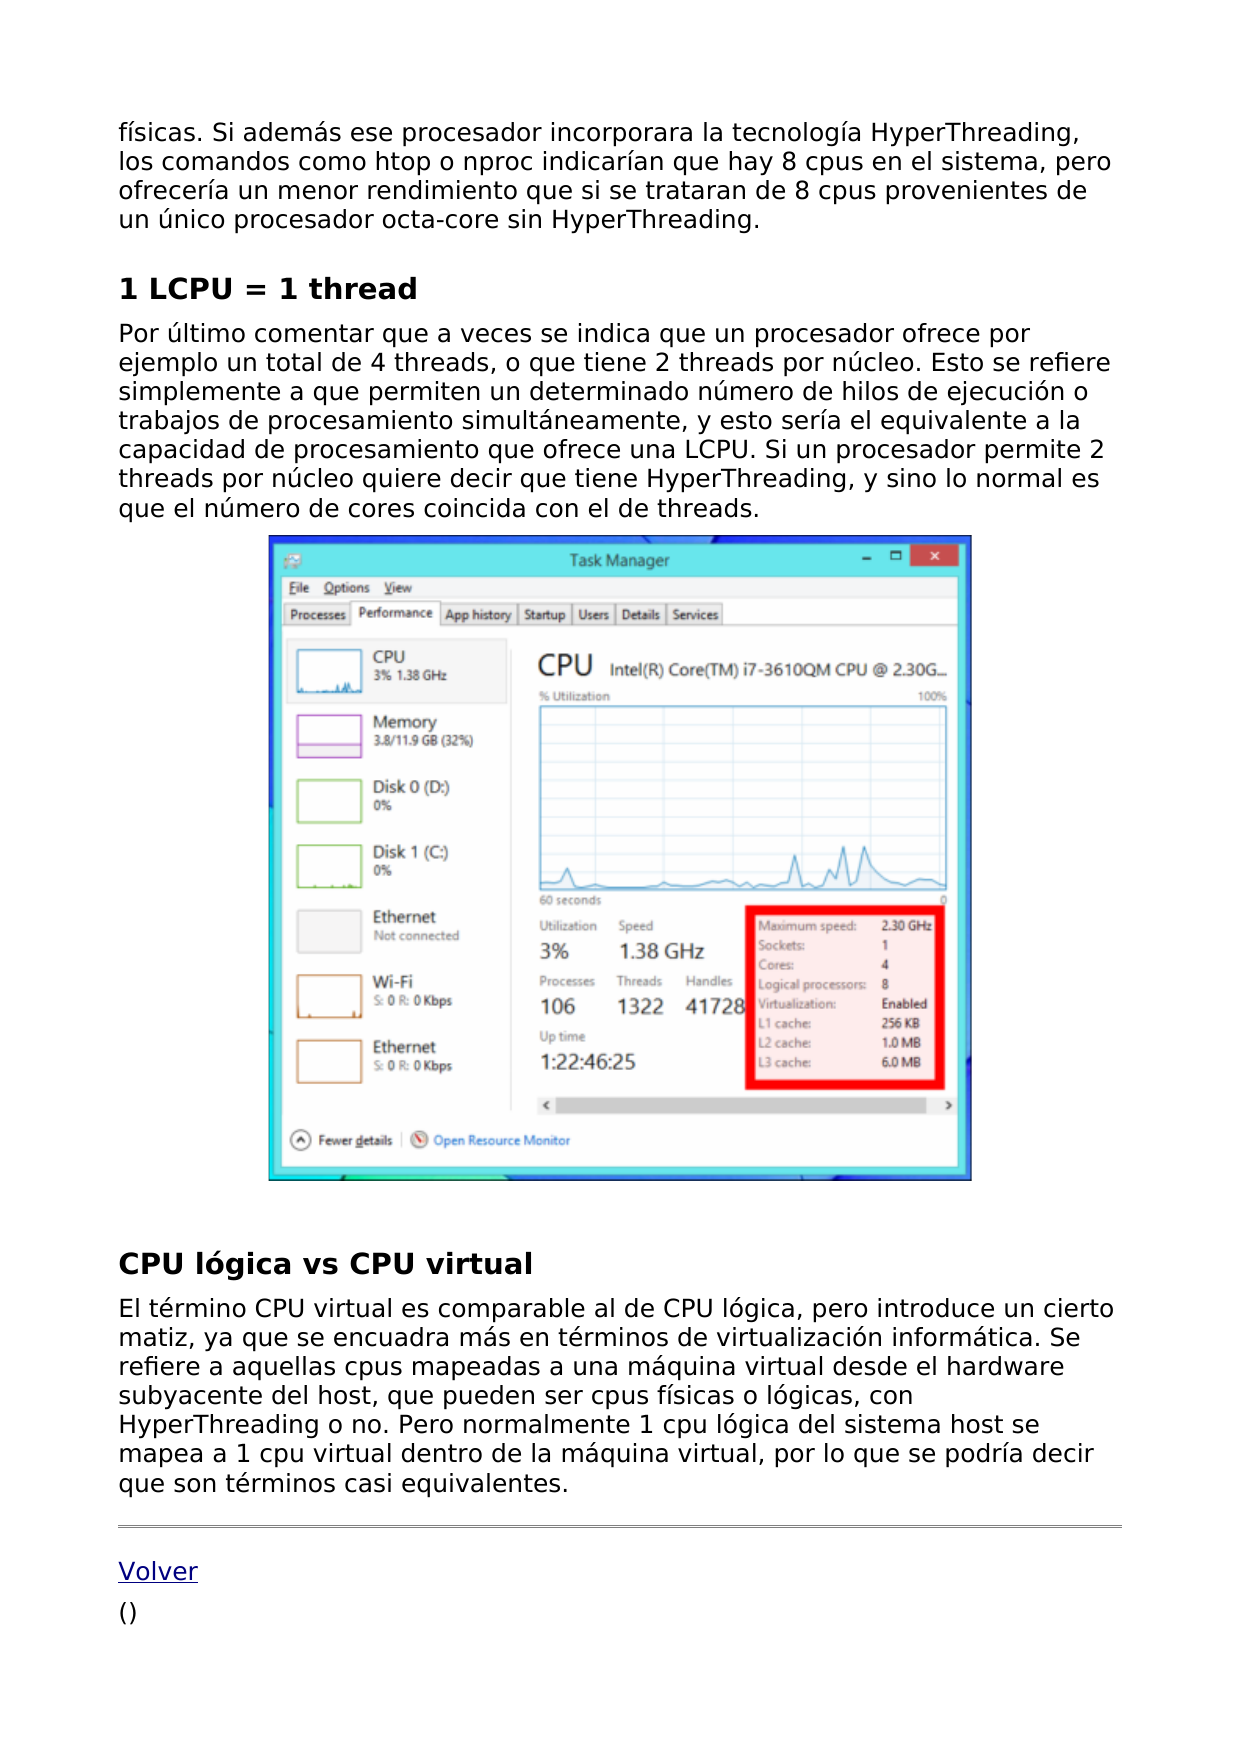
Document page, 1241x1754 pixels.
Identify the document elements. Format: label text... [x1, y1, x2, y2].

subtitle 1 LCPU = 1 thread [118, 272, 1122, 306]
text () [118, 1598, 1122, 1628]
text Volver [118, 1557, 1122, 1586]
text físicas. Si además ese procesador incorporara la tecnología HyperThreading, los comandos como htop o nproc indicarían que hay 8 cpus en el sistema, pero ofrecería un menor rendimiento que si se trataran de 8 cpus provenientes de un único procesador octa-core sin HyperThreading. [118, 118, 1122, 235]
picture [268, 535, 972, 1181]
subtitle CPU lógica vs CPU virtual [118, 1247, 1122, 1281]
text El término CPU virtual es comparable al de CPU lógica, pero introduce un cierto matiz, ya que se encuadra más en términos de virtualización informática. Se refiere a aquellas cpus mapeadas a una máquina virtual desde el hardware subyacente del host, que pueden ser cpus físicas o lógicas, con HyperThreading o no. Pero normalmente 1 cpu lógica del sistema host se mapea a 1 cpu virtual dentro de la máquina virtual, por lo que se podría decir que son términos casi equivalentes. [118, 1294, 1122, 1498]
text Por último comentar que a veces se indica que un procesador ofrece por ejemplo un total de 4 threads, o que tiene 2 threads por núcleo. Esto se refiere simplemente a que permiten un determinado número de hilos de ejecución o trabajos de procesamiento simultáneamente, y esto sería el equivalente a la capacidad de procesamiento que ofrece una LCPU. Si un procesador permite 2 threads por núcleo quiere decir que tiene HyperThreading, y sino lo normal es que el número de cores coincida con el de threads. [118, 319, 1122, 523]
